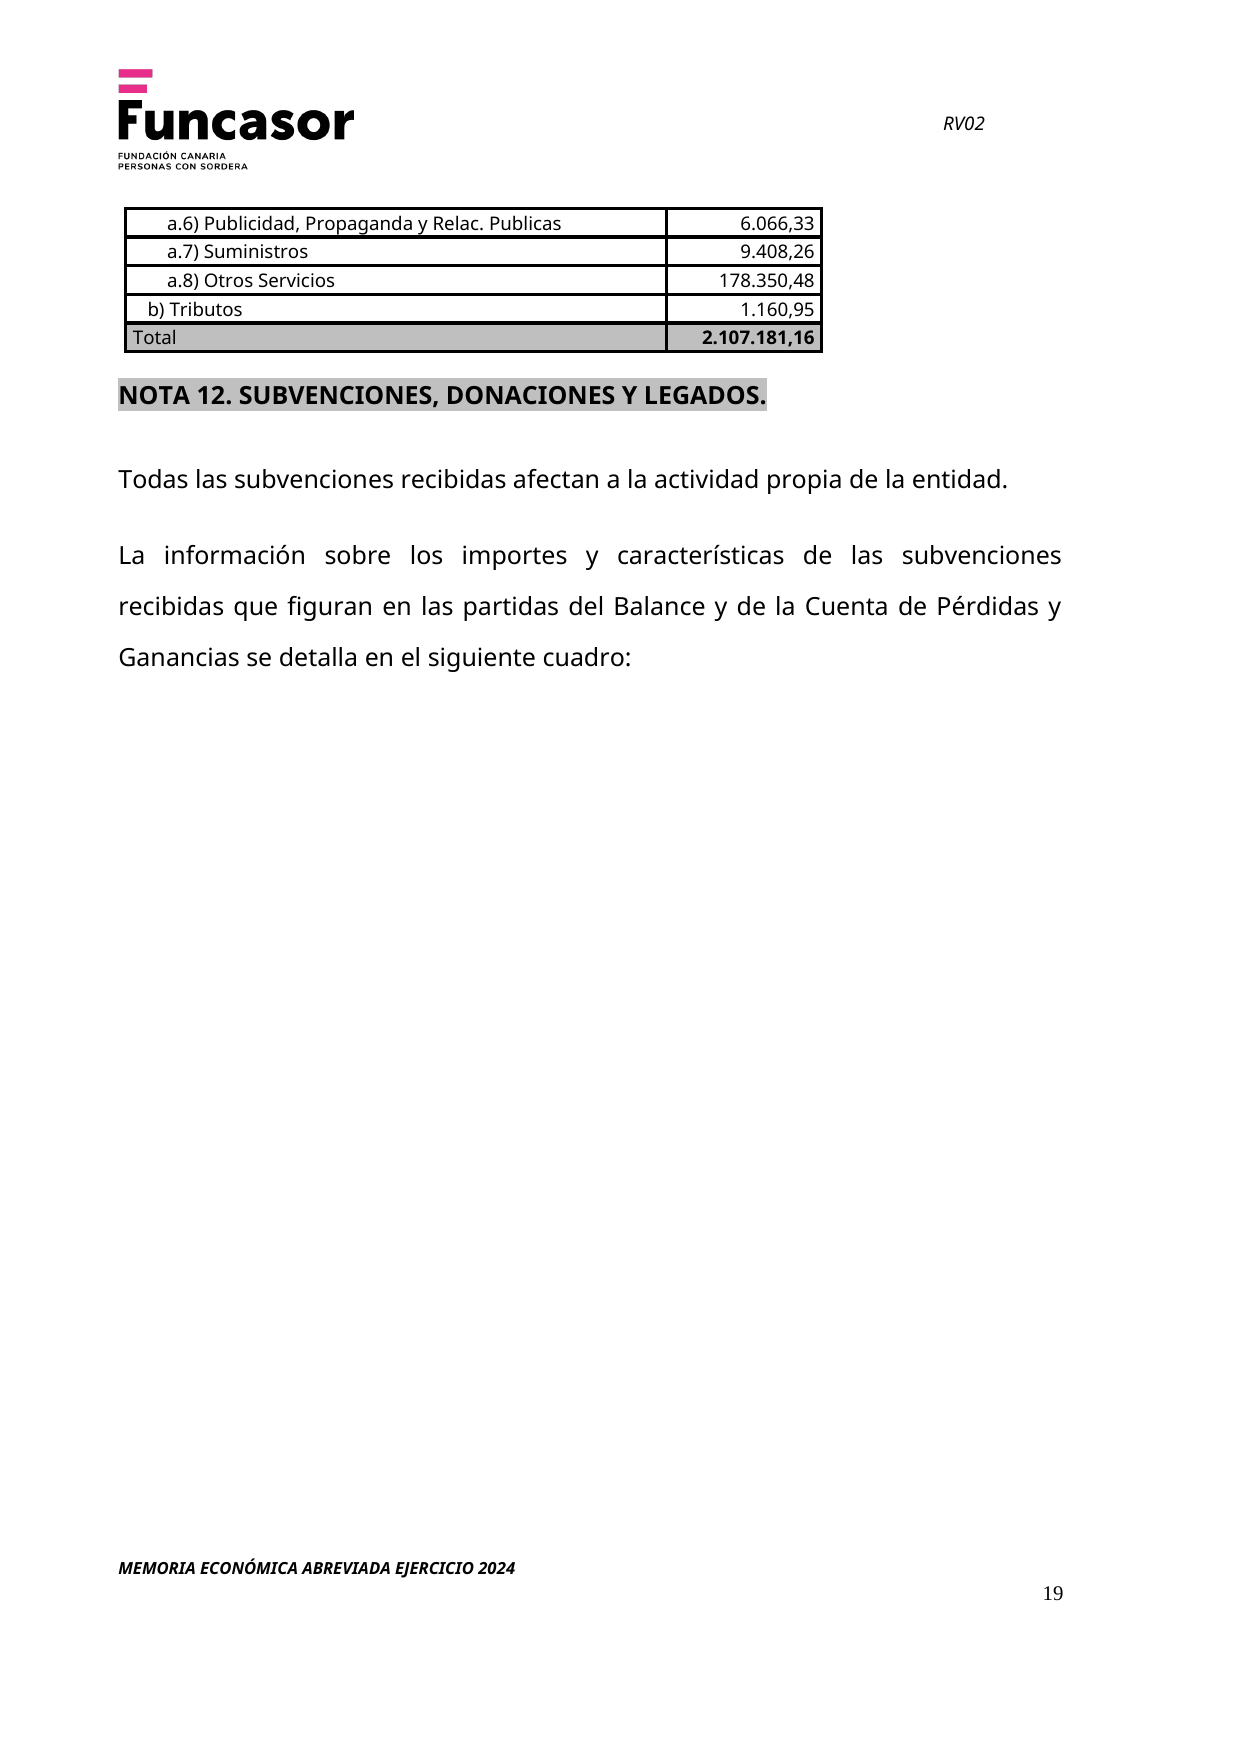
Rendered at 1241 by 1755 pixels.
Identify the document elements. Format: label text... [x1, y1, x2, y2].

table_cell Total [127, 325, 665, 350]
text La información sobre los importes y características de las subvenciones recibidas que figuran en las partidas del Balance y de la Cuenta de Pérdidas y Ganancias se detalla en el siguiente cuadro: [118, 537, 1063, 674]
table_cell a.7) Suministros [127, 239, 665, 264]
table_cell 178.350,48 [668, 267, 820, 293]
table_cell a.6) Publicidad, Propaganda y Relac. Publicas [127, 210, 665, 235]
text NOTA 12. SUBVENCIONES, DONACIONES Y LEGADOS. [118, 378, 1063, 411]
table_cell a.8) Otros Servicios [127, 267, 665, 293]
table_cell b) Tributos [127, 296, 665, 321]
table_cell 9.408,26 [668, 239, 820, 264]
text Todas las subvenciones recibidas afectan a la actividad propia de la entidad. [118, 461, 1063, 496]
table_cell 1.160,95 [668, 296, 820, 321]
table_cell 6.066,33 [668, 210, 820, 235]
table_cell 2.107.181,16 [668, 325, 820, 350]
